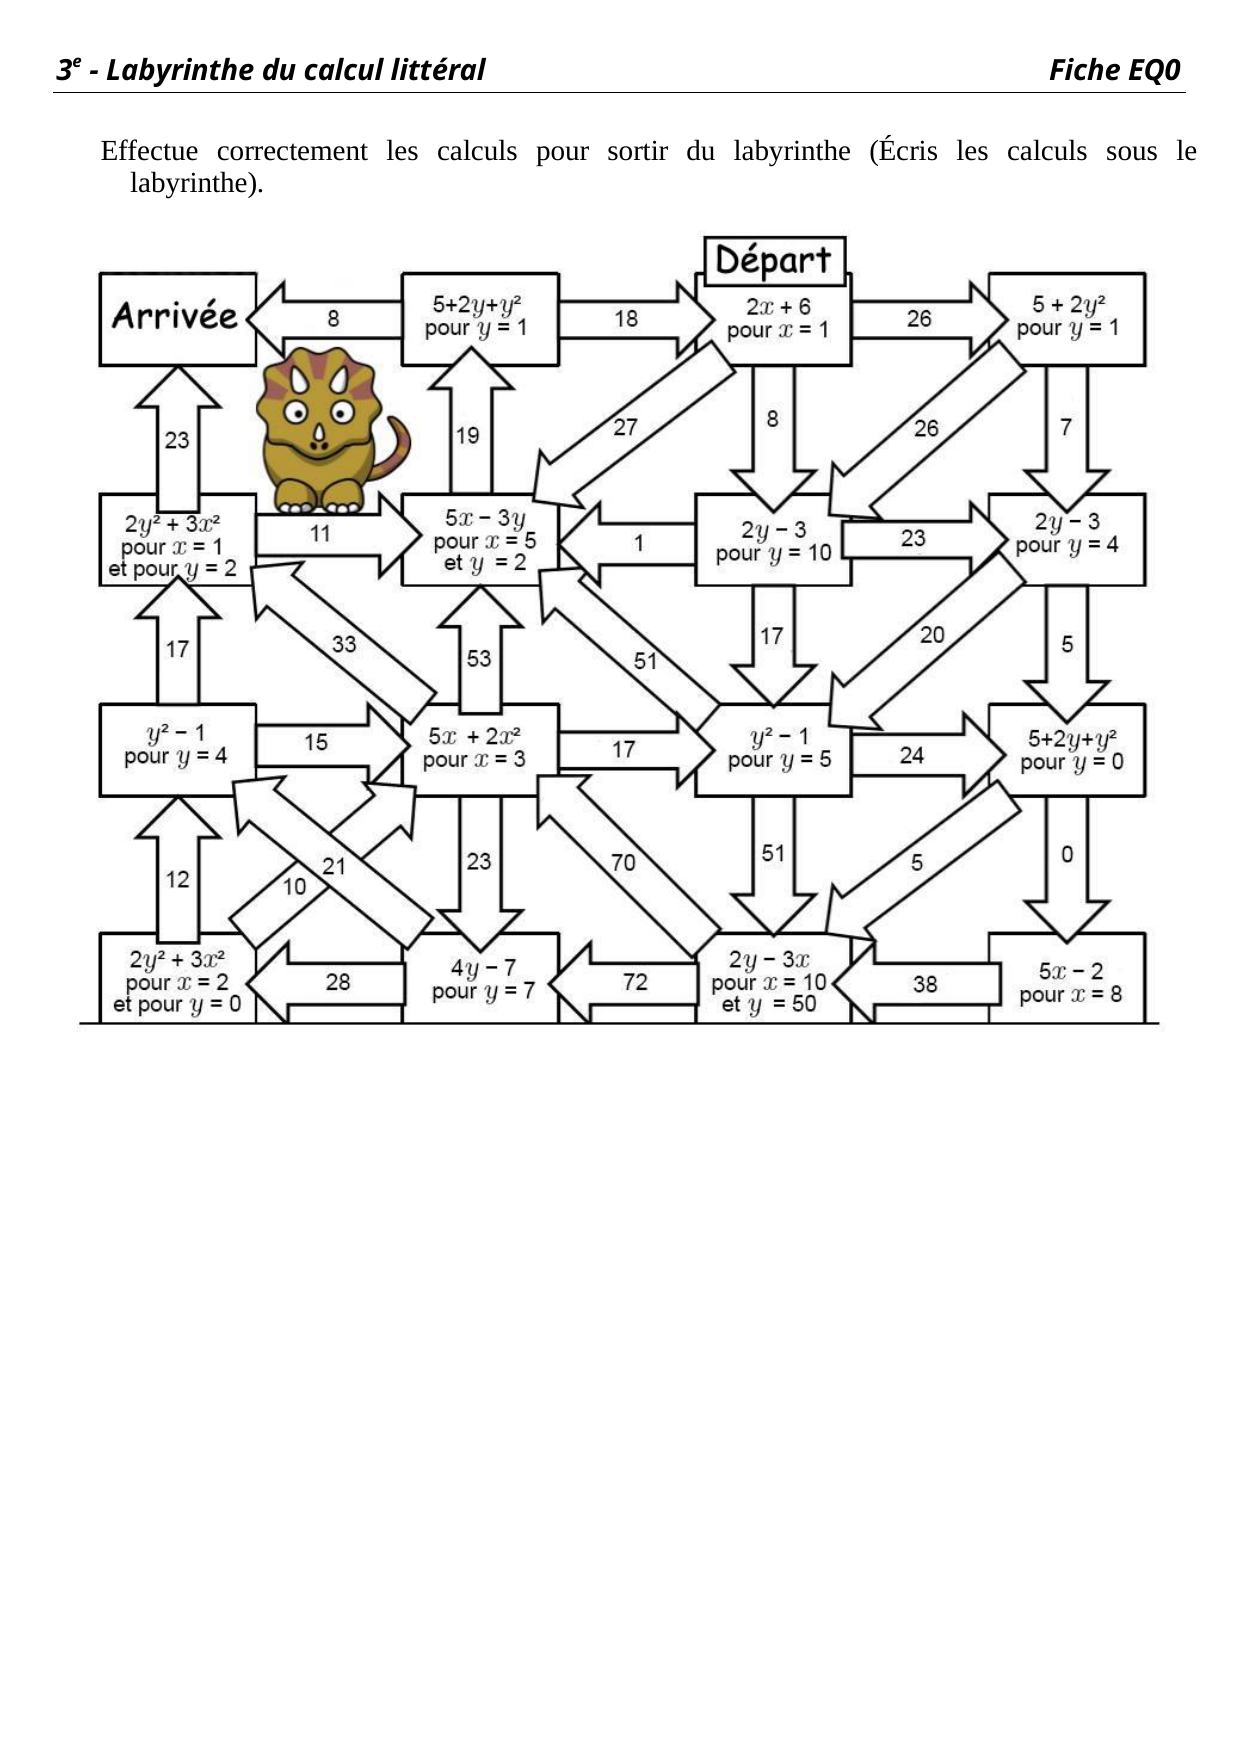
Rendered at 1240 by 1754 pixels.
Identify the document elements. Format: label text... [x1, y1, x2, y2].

text Effectue correctement les calculs pour sortir du labyrinthe (Écris les calculs sous le labyrinthe). [100, 134, 1198, 199]
picture [58, 211, 1181, 1051]
